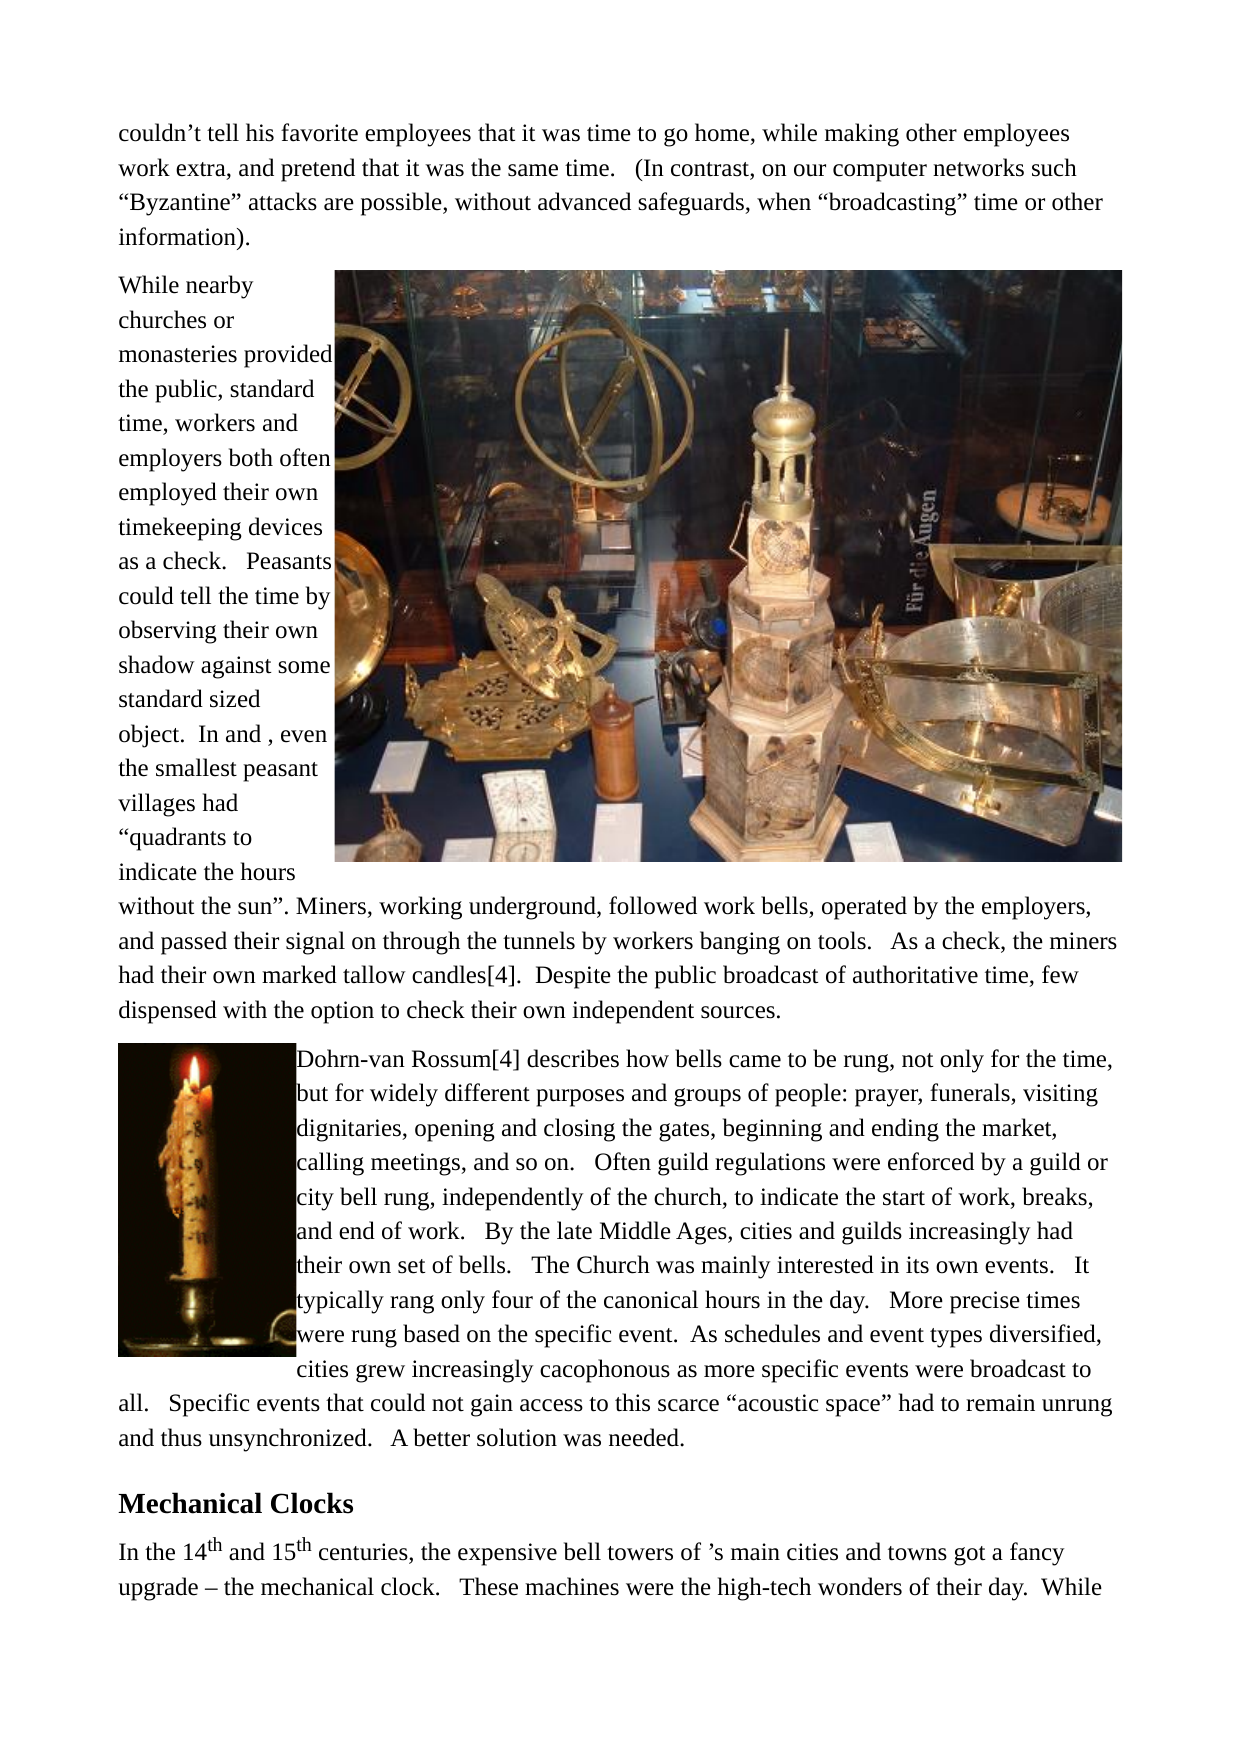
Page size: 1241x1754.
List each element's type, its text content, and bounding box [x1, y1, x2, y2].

text Dohrn-van Rossum[4] describes how bells came to be rung, not only for the time, but for widely different purposes and groups of people: prayer, funerals, visiting dignitaries, opening and closing the gates, beginning and ending the market, calling meetings, and so on. Often guild regulations were enforced by a guild or city bell rung, independently of the church, to indicate the start of work, breaks, and end of work. By the late Middle Ages, cities and guilds increasingly had their own set of bells. The Church was mainly interested in its own events. It typically rang only four of the canonical hours in the day. More precise times were rung based on the specific event. As schedules and event types diversified, cities grew increasingly cacophonous as more specific events were broadcast to all. Specific events that could not gain access to this scarce “acoustic space” had to remain unrung and thus unsynchronized. A better solution was needed. [118, 1044, 1122, 1452]
subtitle Mechanical Clocks [118, 1487, 1122, 1520]
text While nearby churches or monasteries provided the public, standard time, workers and employers both often employed their own timekeeping devices as a check. Peasants could tell the time by observing their own shadow against some standard sized object. In and , even the smallest peasant villages had “quadrants to indicate the hours without the sun”. Miners, working underground, followed work bells, operated by the employers, and passed their signal on through the tunnels by workers banging on tools. As a check, the miners had their own marked tallow candles[4]. Despite the public broadcast of authoritative time, few dispensed with the option to check their own independent sources. [118, 271, 1122, 1023]
picture [334, 270, 1123, 862]
text couldn’t tell his favorite employees that it was time to go home, while making other employees work extra, and pretend that it was the same time. (In contrast, on our computer networks such “Byzantine” attacks are possible, without advanced safeguards, when “broadcasting” time or other information). [118, 118, 1122, 250]
text In the 14th and 15th centuries, the expensive bell towers of ’s main cities and towns got a fancy upgrade – the mechanical clock. These machines were the high-tech wonders of their day. While [118, 1533, 1122, 1601]
picture [118, 1043, 297, 1357]
